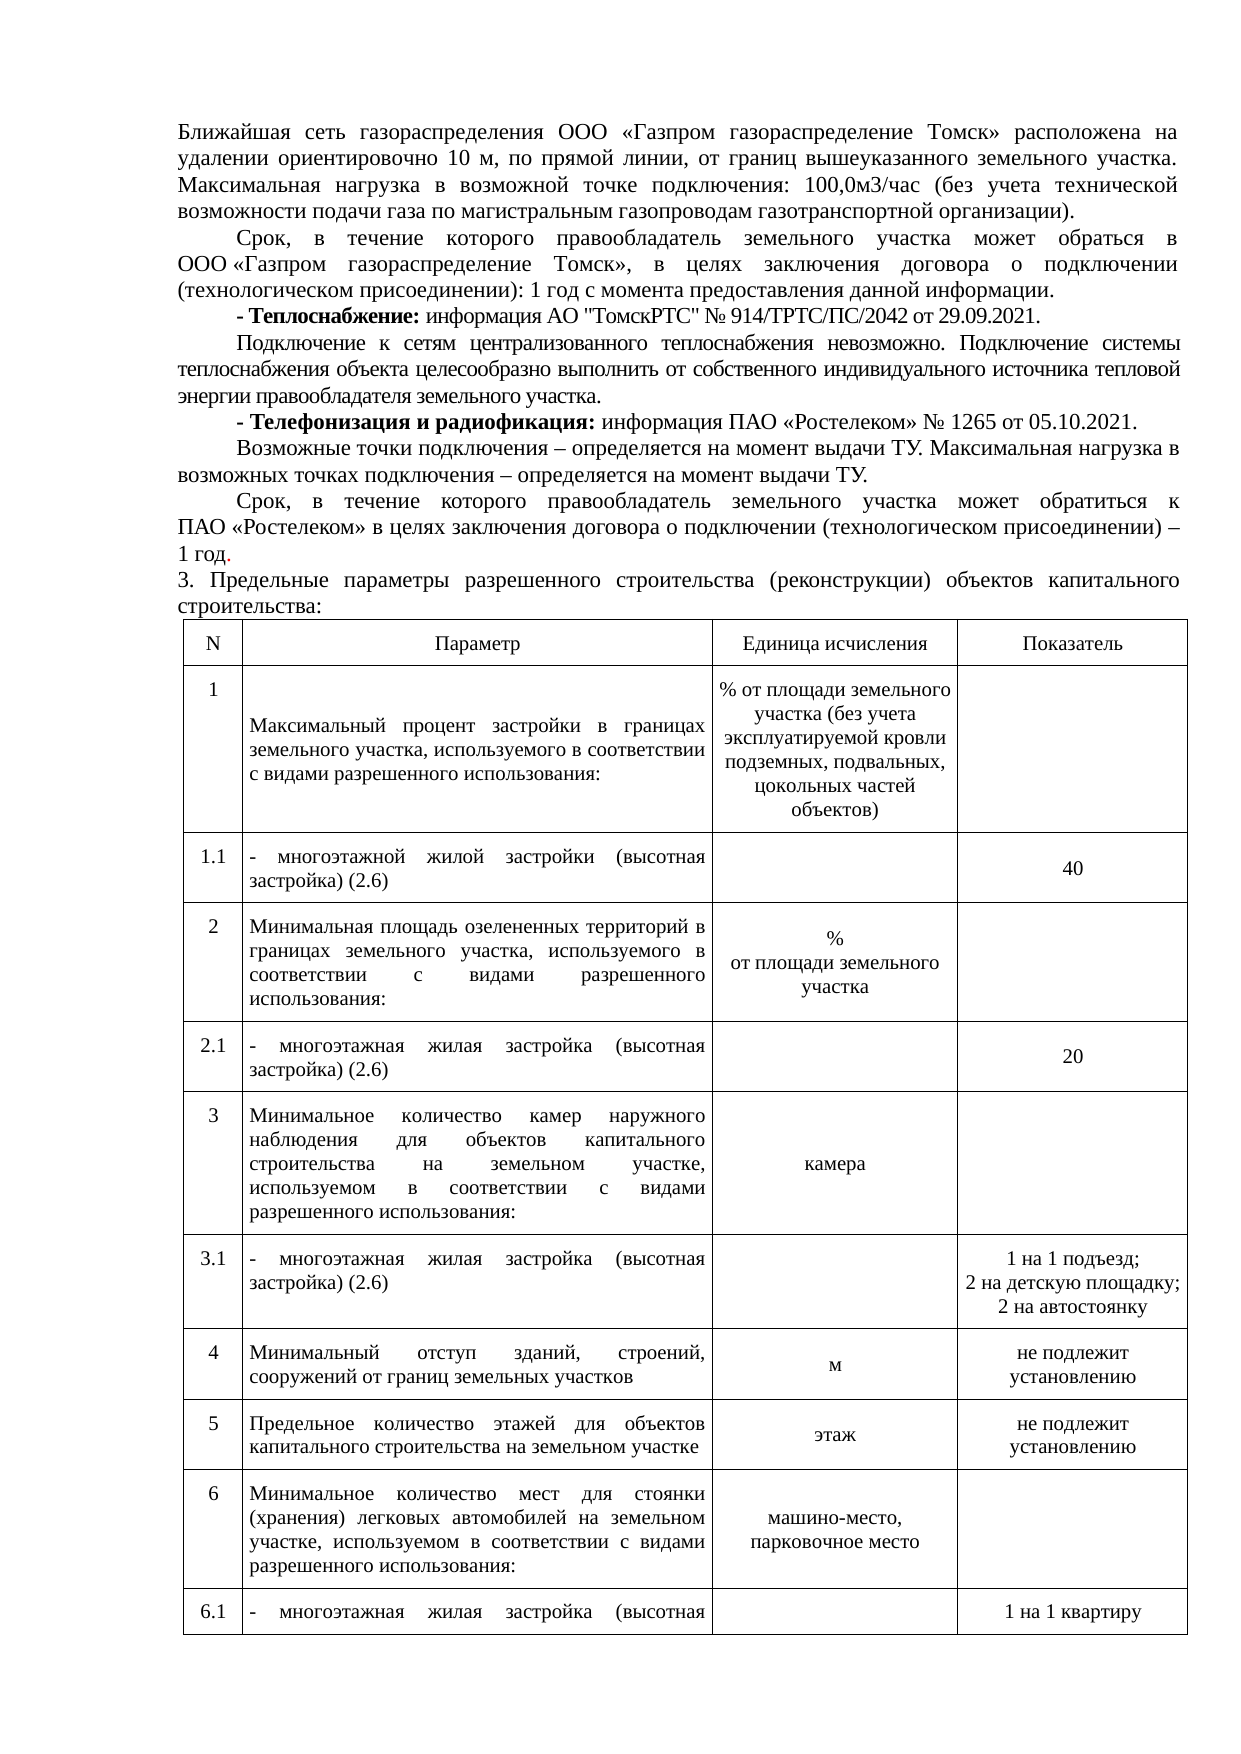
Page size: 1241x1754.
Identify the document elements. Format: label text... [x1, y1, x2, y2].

table_cell [713, 833, 957, 902]
table_cell Минимальная площадь озелененных территорий в границах земельного участка, используемого в соответствии с видами разрешенного использования: [243, 903, 712, 1021]
table_cell - многоэтажная жилая застройка (высотная застройка) (2.6) [243, 1022, 712, 1091]
table_cell 1 на 1 квартиру [958, 1589, 1187, 1634]
table_cell 5 [184, 1400, 242, 1469]
table_cell Максимальный процент застройки в границах земельного участка, используемого в соответствии с видами разрешенного использования: [243, 666, 712, 832]
table_cell [958, 666, 1187, 832]
table_cell 3.1 [184, 1235, 242, 1328]
table_cell Минимальное количество камер наружного наблюдения для объектов капитального строительства на земельном участке, используемом в соответствии с видами разрешенного использования: [243, 1092, 712, 1234]
table_cell - многоэтажная жилая застройка (высотная застройка) (2.6) [243, 1235, 712, 1328]
text Ближайшая сеть газораспределения ООО «Газпром газораспределение Томск» расположена на удалении ориентировочно 10 м, по прямой линии, от границ вышеуказанного земельного участка. Максимальная нагрузка в возможной точке подключения: 100,0м3/час (без учета технической возможности подачи газа по магистральным газопроводам газотранспортной организации). [177, 118, 1179, 223]
text - Телефонизация и радиофикация: информация ПАО «Ростелеком» № 1265 от 05.10.2021. [177, 408, 1181, 434]
table_cell [958, 1092, 1187, 1234]
table_cell 20 [958, 1022, 1187, 1091]
table_cell Минимальное количество мест для стоянки (хранения) легковых автомобилей на земельном участке, используемом в соответствии с видами разрешенного использования: [243, 1470, 712, 1588]
table_cell % от площади земельного участка [713, 903, 957, 1021]
table_cell % от площади земельного участка (без учета эксплуатируемой кровли подземных, подвальных, цокольных частей объектов) [713, 666, 957, 832]
table_cell [713, 1589, 957, 1634]
table_cell машино-место, парковочное место [713, 1470, 957, 1588]
table_cell 1 на 1 подъезд; 2 на детскую площадку; 2 на автостоянку [958, 1235, 1187, 1328]
table_header Показатель [958, 620, 1187, 665]
table_cell - многоэтажная жилая застройка (высотная [243, 1589, 712, 1634]
table_cell не подлежит установлению [958, 1400, 1187, 1469]
table_header Параметр [243, 620, 712, 665]
text Возможные точки подключения – определяется на момент выдачи ТУ. Максимальная нагрузка в возможных точках подключения – определяется на момент выдачи ТУ. [177, 434, 1181, 487]
table_cell 4 [184, 1329, 242, 1399]
table_cell Минимальный отступ зданий, строений, сооружений от границ земельных участков [243, 1329, 712, 1399]
table_cell этаж [713, 1400, 957, 1469]
table_cell [713, 1235, 957, 1328]
table_cell камера [713, 1092, 957, 1234]
table_cell [713, 1022, 957, 1091]
table_cell [958, 903, 1187, 1021]
table_cell м [713, 1329, 957, 1399]
text Срок, в течение которого правообладатель земельного участка может обратиться к ПАО «Ростелеком» в целях заключения договора о подключении (технологическом присоединении) – 1 год. [177, 487, 1181, 566]
text - Теплоснабжение: информация АО "ТомскРТС" № 914/ТРТС/ПС/2042 от 29.09.2021. [177, 303, 1181, 329]
text 3. Предельные параметры разрешенного строительства (реконструкции) объектов капитального строительства: [177, 566, 1181, 619]
text Срок, в течение которого правообладатель земельного участка может обраться в ООО «Газпром газораспределение Томск», в целях заключения договора о подключении (технологическом присоединении): 1 год с момента предоставления данной информации. [177, 223, 1179, 303]
table_cell 40 [958, 833, 1187, 902]
table_cell 1.1 [184, 833, 242, 902]
text Подключение к сетям централизованного теплоснабжения невозможно. Подключение системы теплоснабжения объекта целесообразно выполнить от собственного индивидуального источника тепловой энергии правообладателя земельного участка. [177, 329, 1181, 408]
table_cell - многоэтажной жилой застройки (высотная застройка) (2.6) [243, 833, 712, 902]
table_cell Предельное количество этажей для объектов капитального строительства на земельном участке [243, 1400, 712, 1469]
table_cell 1 [184, 666, 242, 832]
table_cell [958, 1470, 1187, 1588]
table_cell 6 [184, 1470, 242, 1588]
table_header N [184, 620, 242, 665]
table_cell 2 [184, 903, 242, 1021]
table_cell 2.1 [184, 1022, 242, 1091]
table_cell 3 [184, 1092, 242, 1234]
table_cell 6.1 [184, 1589, 242, 1634]
table_cell не подлежит установлению [958, 1329, 1187, 1399]
table_header Единица исчисления [713, 620, 957, 665]
